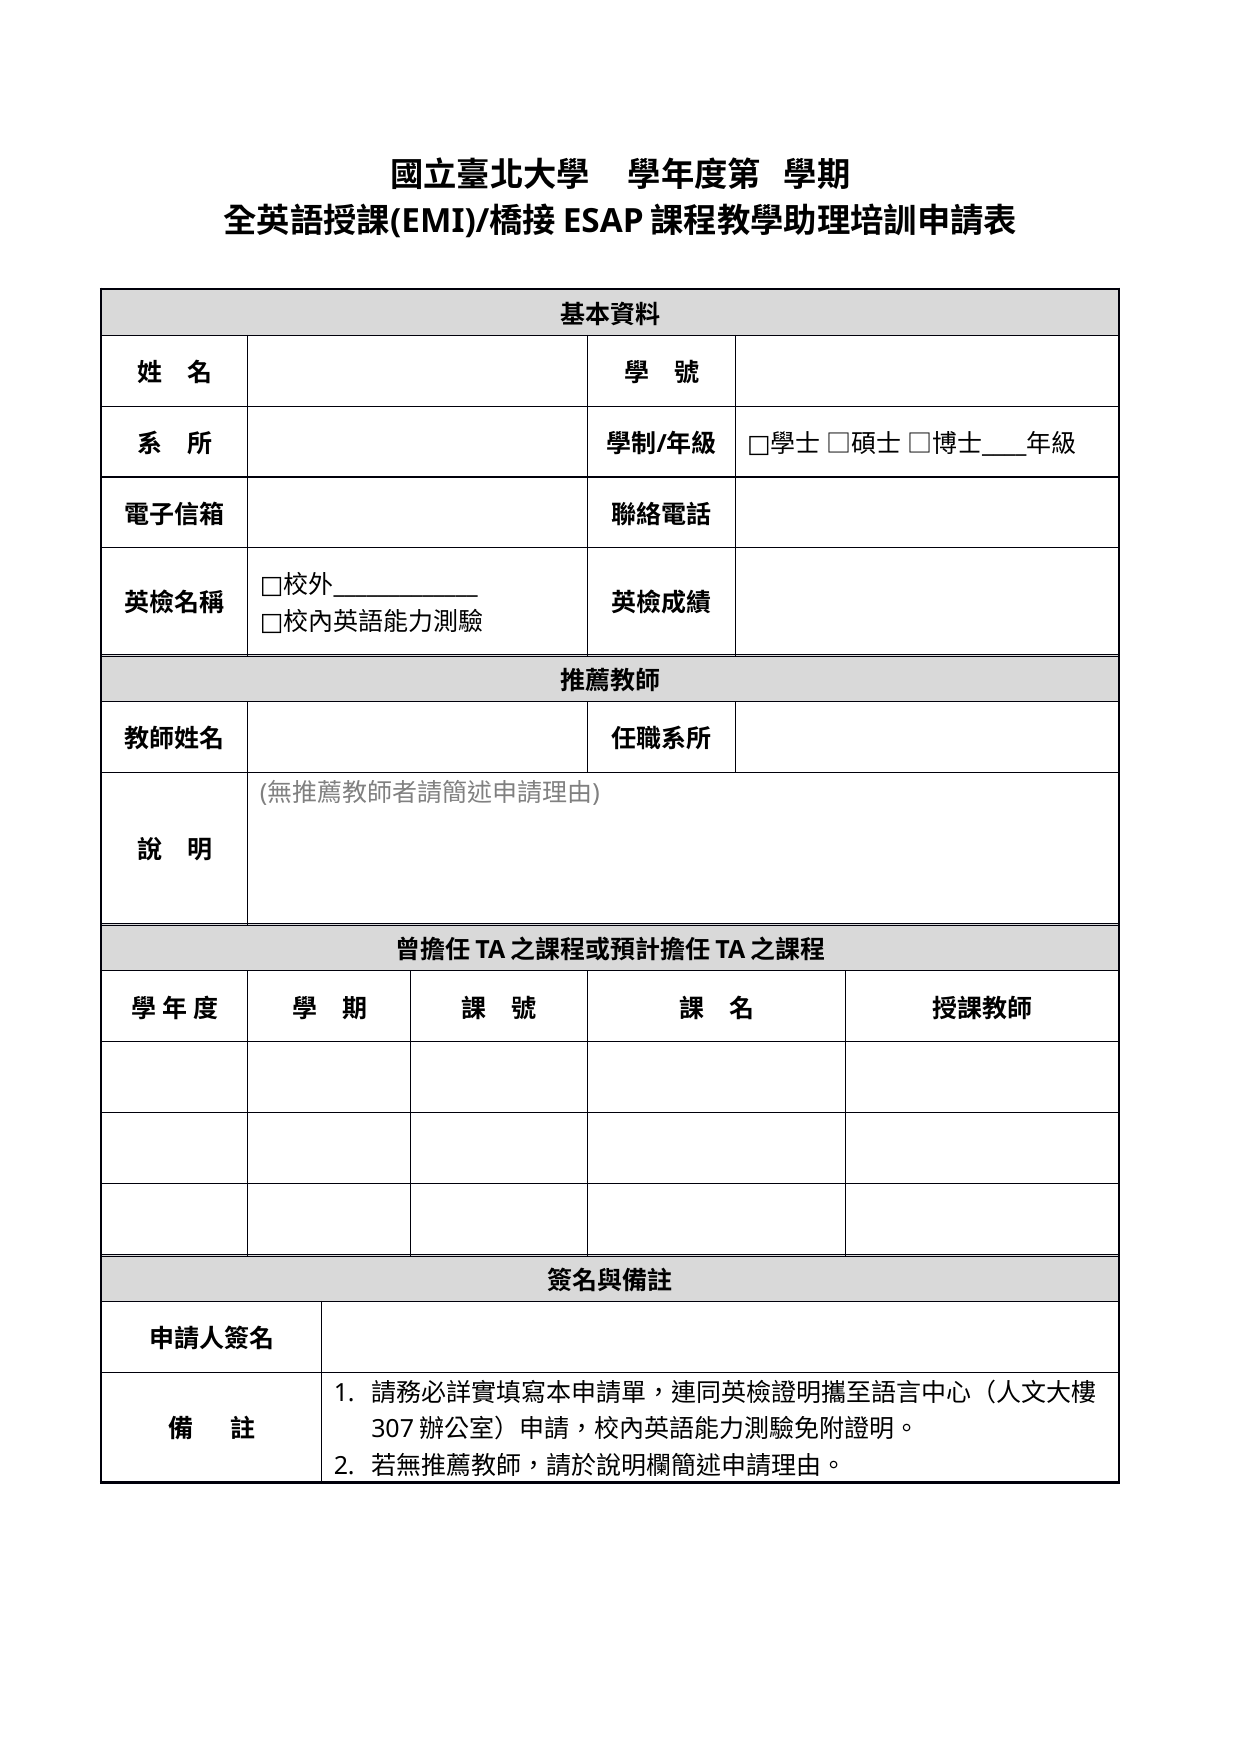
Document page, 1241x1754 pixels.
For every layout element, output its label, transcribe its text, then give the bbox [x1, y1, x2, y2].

table_cell 簽名與備註 [102, 1257, 1118, 1301]
table_cell 曾擔任TA之課程或預計擔任TA之課程 [102, 926, 1118, 970]
table_cell [248, 1042, 410, 1112]
table_cell [736, 702, 1118, 772]
table_cell [248, 1113, 410, 1183]
table_cell 課號 [411, 971, 587, 1041]
table_cell 教師姓名 [102, 702, 247, 772]
table_cell 學期 [248, 971, 410, 1041]
table_cell [248, 1184, 410, 1253]
table_cell [588, 1113, 845, 1183]
table_cell [588, 1042, 845, 1112]
table_cell [248, 336, 587, 406]
table_cell 推薦教師 [102, 657, 1118, 701]
table_cell □學士 □碩士 □博士____年級 [736, 407, 1118, 476]
table_header 基本資料 [102, 290, 1118, 335]
table_cell [248, 478, 587, 547]
table_cell 備註 [102, 1373, 321, 1481]
table_cell (無推薦教師者請簡述申請理由) [248, 773, 1118, 923]
table_cell [411, 1113, 587, 1183]
table_cell [736, 336, 1118, 406]
table_cell [102, 1184, 247, 1253]
table_cell 姓名 [102, 336, 247, 406]
table_cell [411, 1184, 587, 1253]
table_cell 學年度 [102, 971, 247, 1041]
table_cell 課名 [588, 971, 845, 1041]
table_cell [102, 1113, 247, 1183]
table_cell 授課教師 [846, 971, 1118, 1041]
table_cell [248, 702, 587, 772]
table_cell 任職系所 [588, 702, 735, 772]
table_cell 說明 [102, 773, 247, 923]
table_cell [846, 1042, 1118, 1112]
table_cell 請務必詳實填寫本申請單，連同英檢證明攜至語言中心（人文大樓307辦公室）申請，校內英語能力測驗免附證明。 若無推薦教師，請於說明欄簡述申請理由。 [322, 1373, 1118, 1481]
table_cell 英檢名稱 [102, 548, 247, 654]
table_cell [248, 407, 587, 476]
table_cell [846, 1113, 1118, 1183]
table_cell □校外_____________ □校內英語能力測驗 [248, 548, 587, 654]
table_cell 學號 [588, 336, 735, 406]
table_cell [102, 1042, 247, 1112]
table_cell 電子信箱 [102, 478, 247, 547]
text 全英語授課(EMI)/橋接ESAP課程教學助理培訓申請表 [112, 196, 1128, 242]
table_cell [322, 1302, 1118, 1372]
table_cell 系所 [102, 407, 247, 476]
table_cell [736, 548, 1118, 654]
text 國立臺北大學 學年度第 學期 [112, 150, 1128, 196]
table_cell 聯絡電話 [588, 478, 735, 547]
table_cell [588, 1184, 845, 1253]
table_cell [736, 478, 1118, 547]
table_cell 申請人簽名 [102, 1302, 321, 1372]
table_cell 英檢成績 [588, 548, 735, 654]
table_cell [846, 1184, 1118, 1253]
table_cell [411, 1042, 587, 1112]
table_cell 學制/年級 [588, 407, 735, 476]
